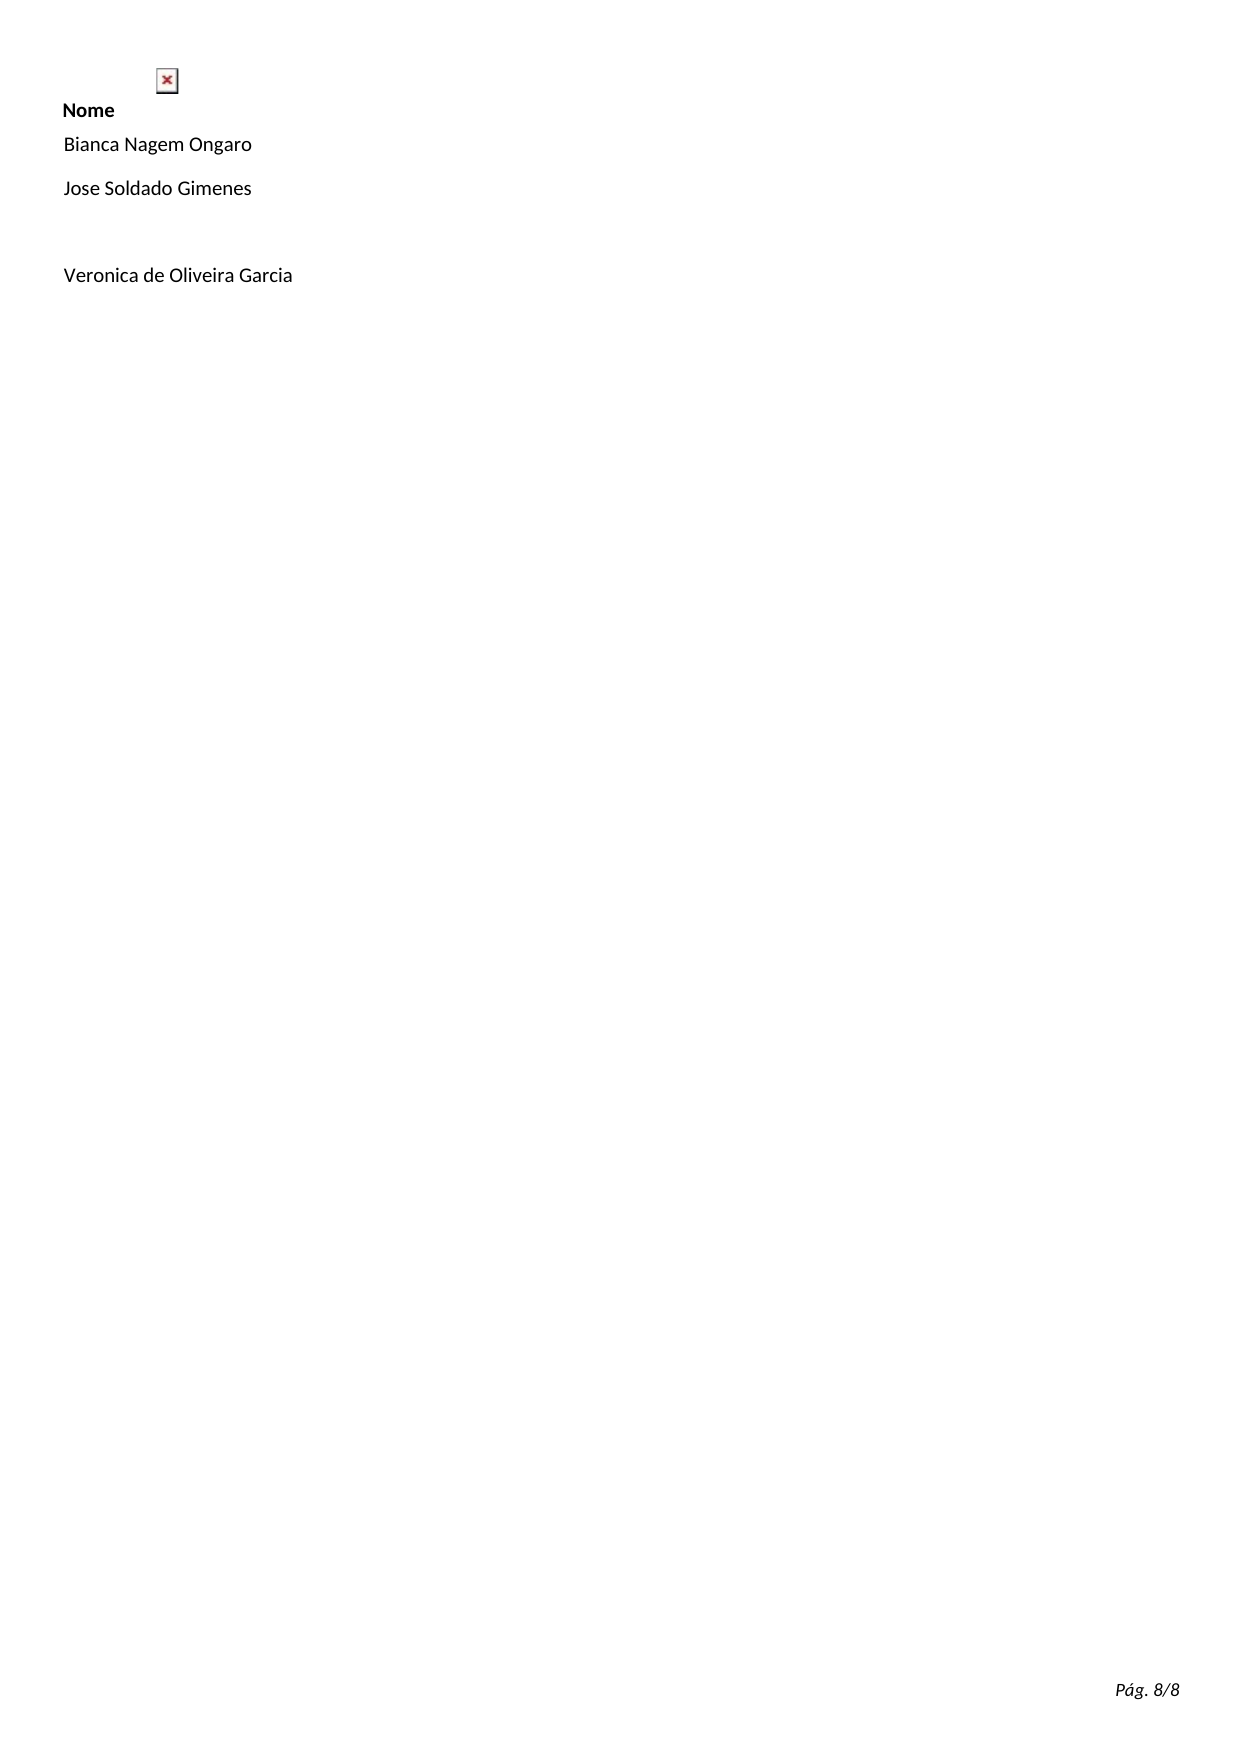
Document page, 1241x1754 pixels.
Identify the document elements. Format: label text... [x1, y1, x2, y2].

text Veronica de Oliveira Garcia [64, 262, 367, 288]
text Jose Soldado Gimenes [64, 175, 367, 200]
text Nome [62, 97, 1176, 122]
text Bianca Nagem Ongaro [64, 131, 367, 156]
